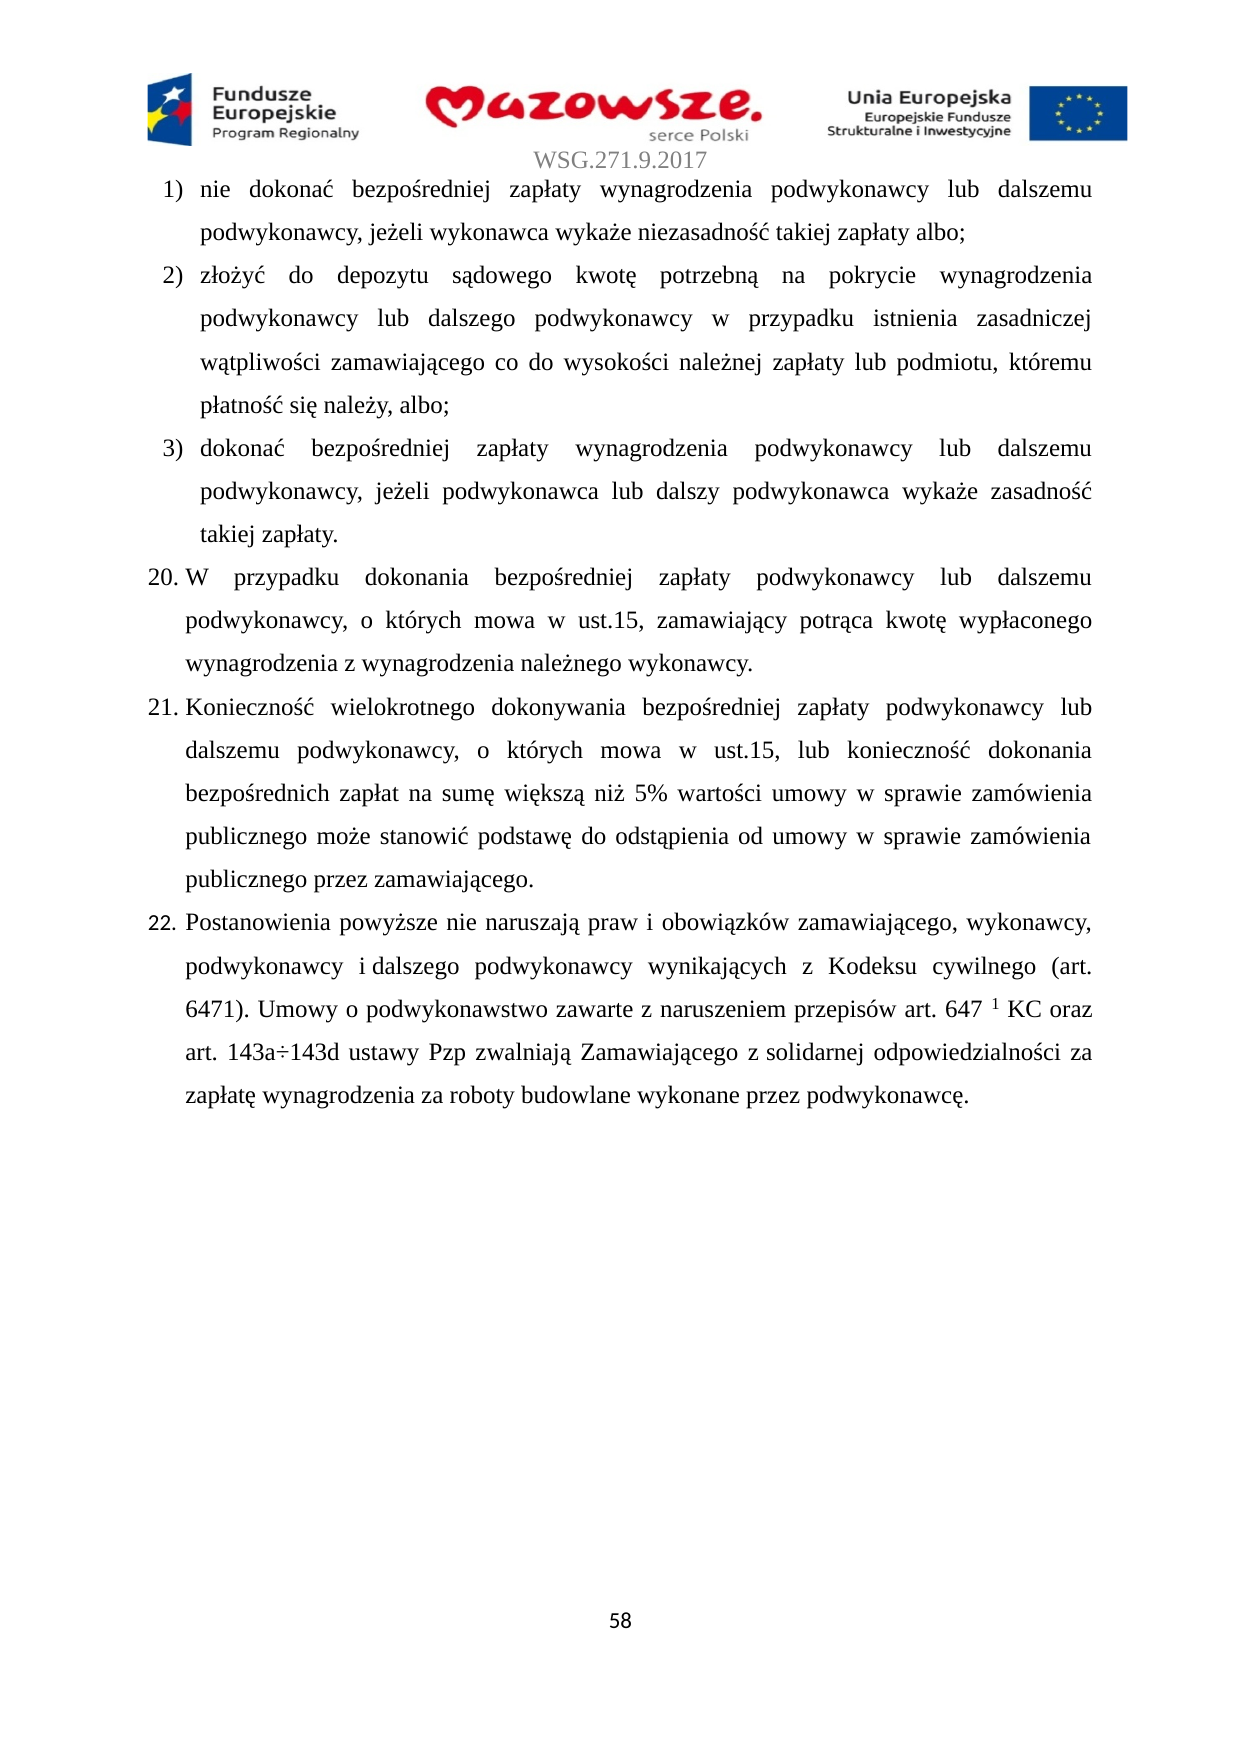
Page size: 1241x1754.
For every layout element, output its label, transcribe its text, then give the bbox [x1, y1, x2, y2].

list złożyć do depozytu sądowego kwotę potrzebną na pokrycie wynagrodzenia podwykonawcy lub dalszego podwykonawcy w przypadku istnienia zasadniczej wątpliwości zamawiającego co do wysokości należnej zapłaty lub podmiotu, któremu płatność się należy, albo; [162, 260, 1093, 418]
list Postanowienia powyższe nie naruszają praw i obowiązków zamawiającego, wykonawcy, podwykonawcy i dalszego podwykonawcy wynikających z Kodeksu cywilnego (art. 6471). Umowy o podwykonawstwo zawarte z naruszeniem przepisów art. 647 1 KC oraz art. 143a÷143d ustawy Pzp zwalniają Zamawiającego z solidarnej odpowiedzialności za zapłatę wynagrodzenia za roboty budowlane wykonane przez podwykonawcę. [148, 907, 1093, 1109]
list nie dokonać bezpośredniej zapłaty wynagrodzenia podwykonawcy lub dalszemu podwykonawcy, jeżeli wykonawca wykaże niezasadność takiej zapłaty albo; [162, 174, 1093, 246]
list W przypadku dokonania bezpośredniej zapłaty podwykonawcy lub dalszemu podwykonawcy, o których mowa w ust.15, zamawiający potrąca kwotę wypłaconego wynagrodzenia z wynagrodzenia należnego wykonawcy. [148, 562, 1093, 677]
list Konieczność wielokrotnego dokonywania bezpośredniej zapłaty podwykonawcy lub dalszemu podwykonawcy, o których mowa w ust.15, lub konieczność dokonania bezpośrednich zapłat na sumę większą niż 5% wartości umowy w sprawie zamówienia publicznego może stanowić podstawę do odstąpienia od umowy w sprawie zamówienia publicznego przez zamawiającego. [148, 692, 1093, 893]
list dokonać bezpośredniej zapłaty wynagrodzenia podwykonawcy lub dalszemu podwykonawcy, jeżeli podwykonawca lub dalszy podwykonawca wykaże zasadność takiej zapłaty. [162, 433, 1093, 548]
